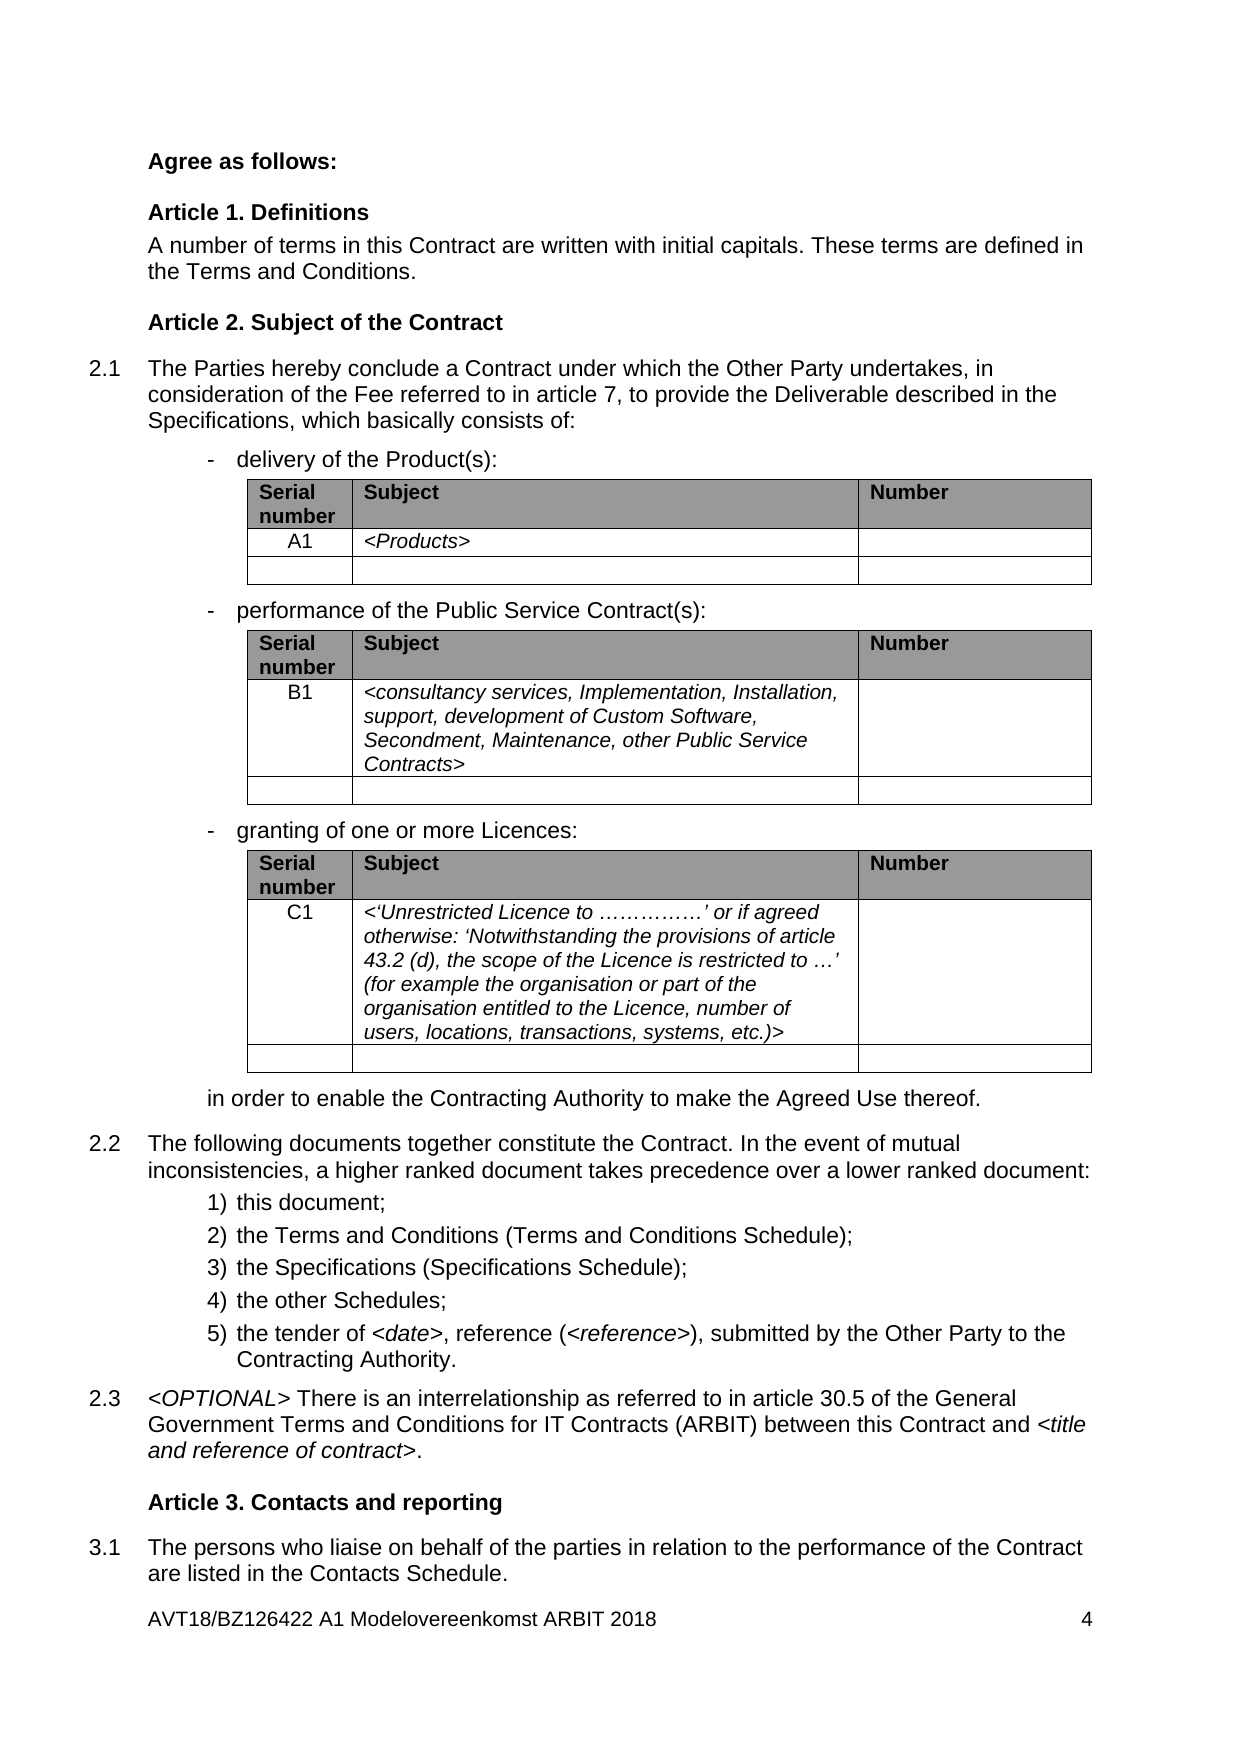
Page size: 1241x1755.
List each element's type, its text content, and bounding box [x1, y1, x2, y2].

table_cell <Products> [353, 529, 858, 556]
table_cell [248, 1045, 352, 1072]
table_cell [859, 557, 1091, 584]
table_cell [353, 557, 858, 584]
subtitle 2.2 The following documents together constitute the Contract. In the event of mutual inconsistencies, a higher ranked document takes precedence over a lower ranked document: [89, 1130, 1093, 1183]
subtitle 2.1 The Parties hereby conclude a Contract under which the Other Party undertakes, in consideration of the Fee referred to in article 7, to provide the Deliverable described in the Specifications, which basically consists of: [89, 354, 1093, 433]
table_header Serial number [248, 851, 352, 899]
text in order to enable the Contracting Authority to make the Agreed Use thereof. [207, 1085, 1093, 1111]
table_header Subject [353, 631, 858, 679]
table_cell [859, 529, 1091, 556]
table_cell [859, 680, 1091, 776]
subtitle the Specifications (Specifications Schedule); [207, 1254, 1093, 1281]
text Agree as follows: [148, 148, 1093, 174]
table_cell <‘Unrestricted Licence to ……………’ or if agreed otherwise: ‘Notwithstanding the provisions of article 43.2 (d), the scope of the Licence is restricted to …’ (for example the organisation or part of the organisation entitled to the Licence, number of users, locations, transactions, systems, etc.)> [353, 900, 858, 1043]
table_cell [248, 557, 352, 584]
subtitle the tender of <date>, reference (<reference>), submitted by the Other Party to the Contracting Authority. [207, 1319, 1093, 1372]
subtitle Article 1. Definitions [148, 199, 1093, 225]
text - performance of the Public Service Contract(s): [207, 597, 1093, 623]
subtitle Article 2. Subject of the Contract [148, 309, 1093, 336]
table_cell [859, 777, 1091, 804]
table_header Subject [353, 851, 858, 899]
text - delivery of the Product(s): [207, 446, 1093, 472]
table_cell <consultancy services, Implementation, Installation, support, development of Custom Software, Secondment, Maintenance, other Public Service Contracts> [353, 680, 858, 776]
table_header Subject [353, 480, 858, 528]
subtitle 2.3 <OPTIONAL> There is an interrelationship as referred to in article 30.5 of the General Government Terms and Conditions for IT Contracts (ARBIT) between this Contract and <title and reference of contract>. [89, 1385, 1093, 1464]
table_header Serial number [248, 631, 352, 679]
text - granting of one or more Licences: [207, 817, 1093, 843]
table_header Number [859, 480, 1091, 528]
subtitle the Terms and Conditions (Terms and Conditions Schedule); [207, 1222, 1093, 1248]
table_cell B1 [248, 680, 352, 776]
text A number of terms in this Contract are written with initial capitals. These terms are defined in the Terms and Conditions. [148, 232, 1093, 284]
subtitle this document; [207, 1189, 1093, 1216]
subtitle 3.1 The persons who liaise on behalf of the parties in relation to the performance of the Contract are listed in the Contacts Schedule. [89, 1534, 1093, 1587]
table_header Number [859, 851, 1091, 899]
table_cell [248, 777, 352, 804]
table_cell [353, 1045, 858, 1072]
table_cell C1 [248, 900, 352, 1043]
table_cell [859, 900, 1091, 1043]
table_cell [353, 777, 858, 804]
table_cell A1 [248, 529, 352, 556]
table_cell [859, 1045, 1091, 1072]
subtitle Article 3. Contacts and reporting [148, 1489, 1093, 1515]
table_header Serial number [248, 480, 352, 528]
subtitle the other Schedules; [207, 1287, 1093, 1313]
table_header Number [859, 631, 1091, 679]
